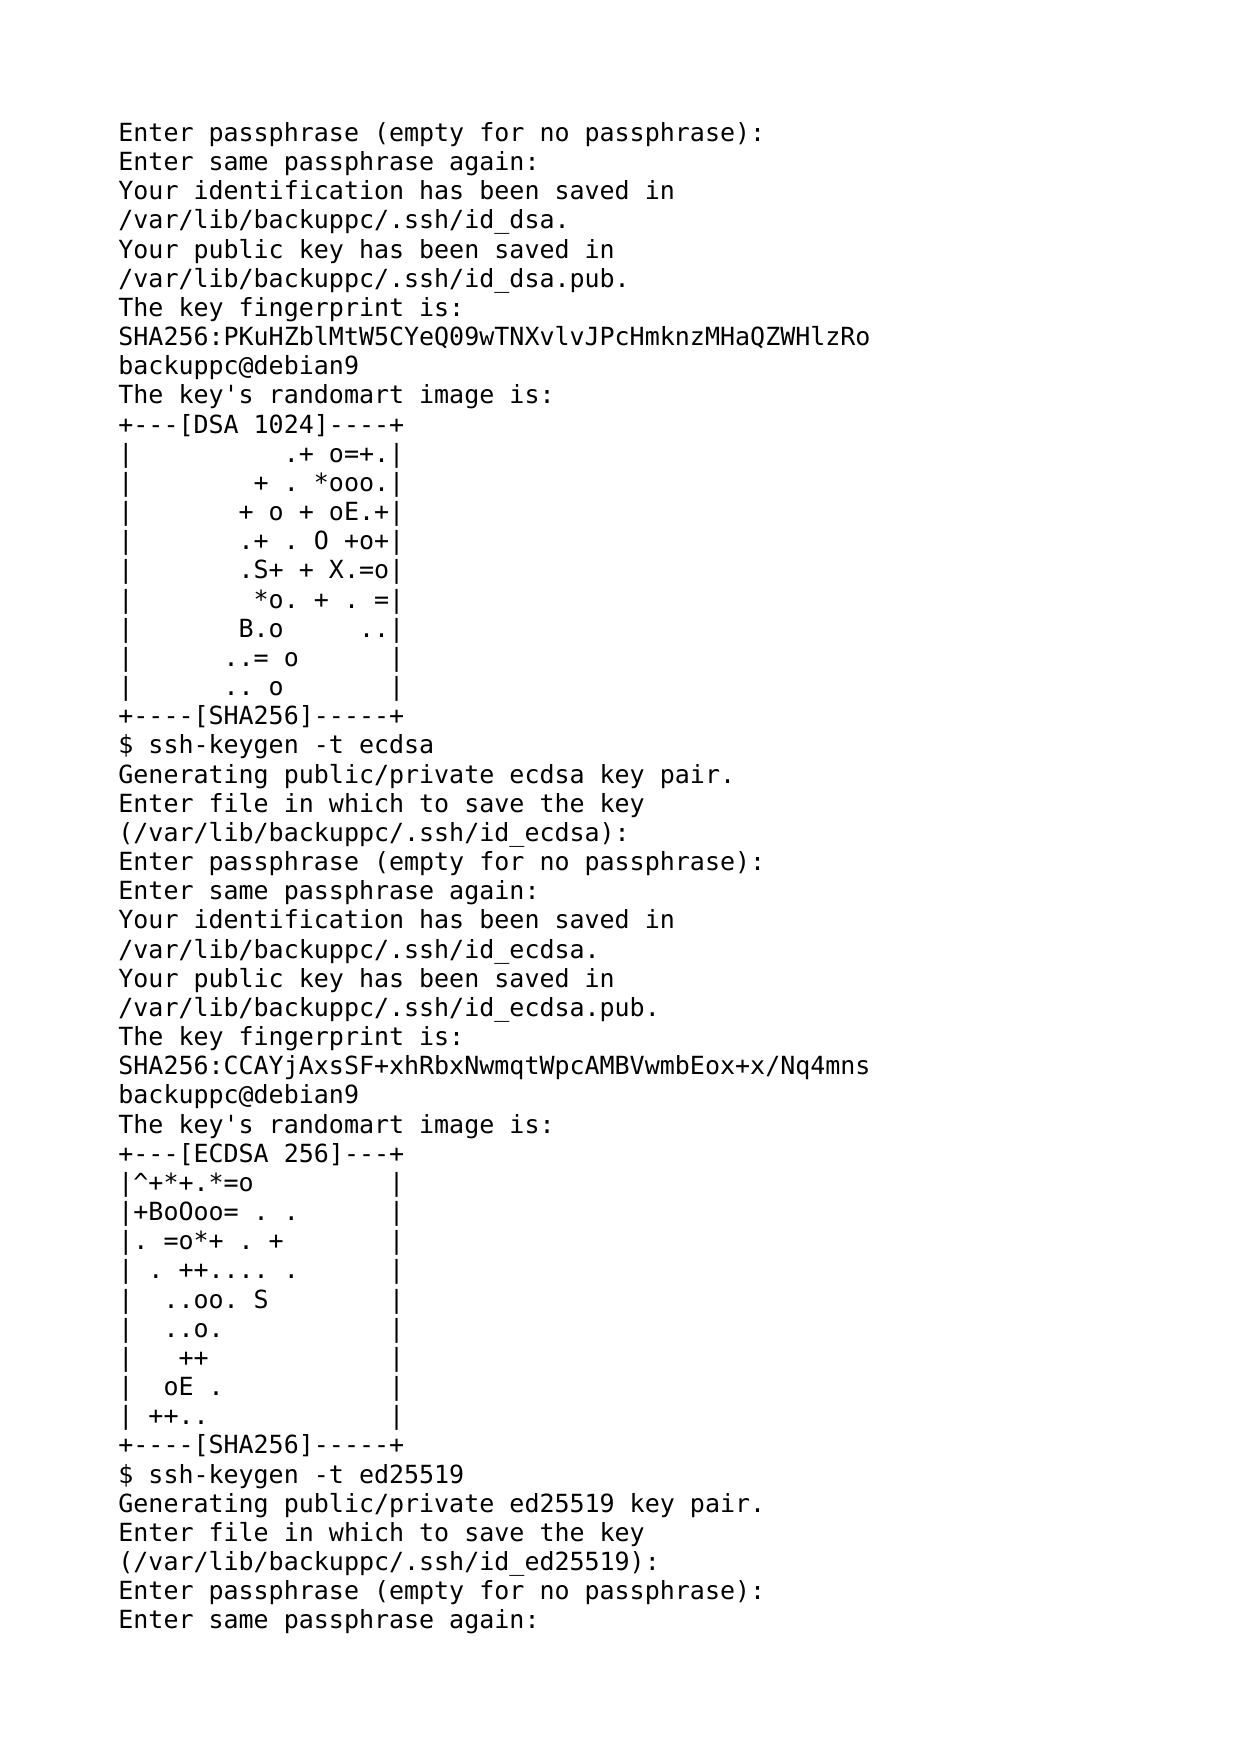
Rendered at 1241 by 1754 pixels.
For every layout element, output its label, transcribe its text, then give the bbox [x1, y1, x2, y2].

text Enter passphrase (empty for no passphrase): Enter same passphrase again: Your identification has been saved in /var/lib/backuppc/.ssh/id_dsa. Your public key has been saved in /var/lib/backuppc/.ssh/id_dsa.pub. The key fingerprint is: SHA256:PKuHZblMtW5CYeQ09wTNXvlvJPcHmknzMHaQZWHlzRo backuppc@debian9 The key's randomart image is: +---[DSA 1024]----+ | .+ o=+.| | + . *ooo.| | + o + oE.+| | .+ . O +o+| | .S+ + X.=o| | *o. + . =| | B.o ..| | ..= o | | .. o | +----[SHA256]-----+ $ ssh-keygen -t ecdsa Generating public/private ecdsa key pair. Enter file in which to save the key (/var/lib/backuppc/.ssh/id_ecdsa): Enter passphrase (empty for no passphrase): Enter same passphrase again: Your identification has been saved in /var/lib/backuppc/.ssh/id_ecdsa. Your public key has been saved in /var/lib/backuppc/.ssh/id_ecdsa.pub. The key fingerprint is: SHA256:CCAYjAxsSF+xhRbxNwmqtWpcAMBVwmbEox+x/Nq4mns backuppc@debian9 The key's randomart image is: +---[ECDSA 256]---+ |^+*+.*=o | |+BoOoo= . . | |. =o*+ . + | | . ++.... . | | ..oo. S | | ..o. | | ++ | | oE . | | ++.. | +----[SHA256]-----+ $ ssh-keygen -t ed25519 Generating public/private ed25519 key pair. Enter file in which to save the key (/var/lib/backuppc/.ssh/id_ed25519): Enter passphrase (empty for no passphrase): Enter same passphrase again: [118, 118, 1122, 1635]
